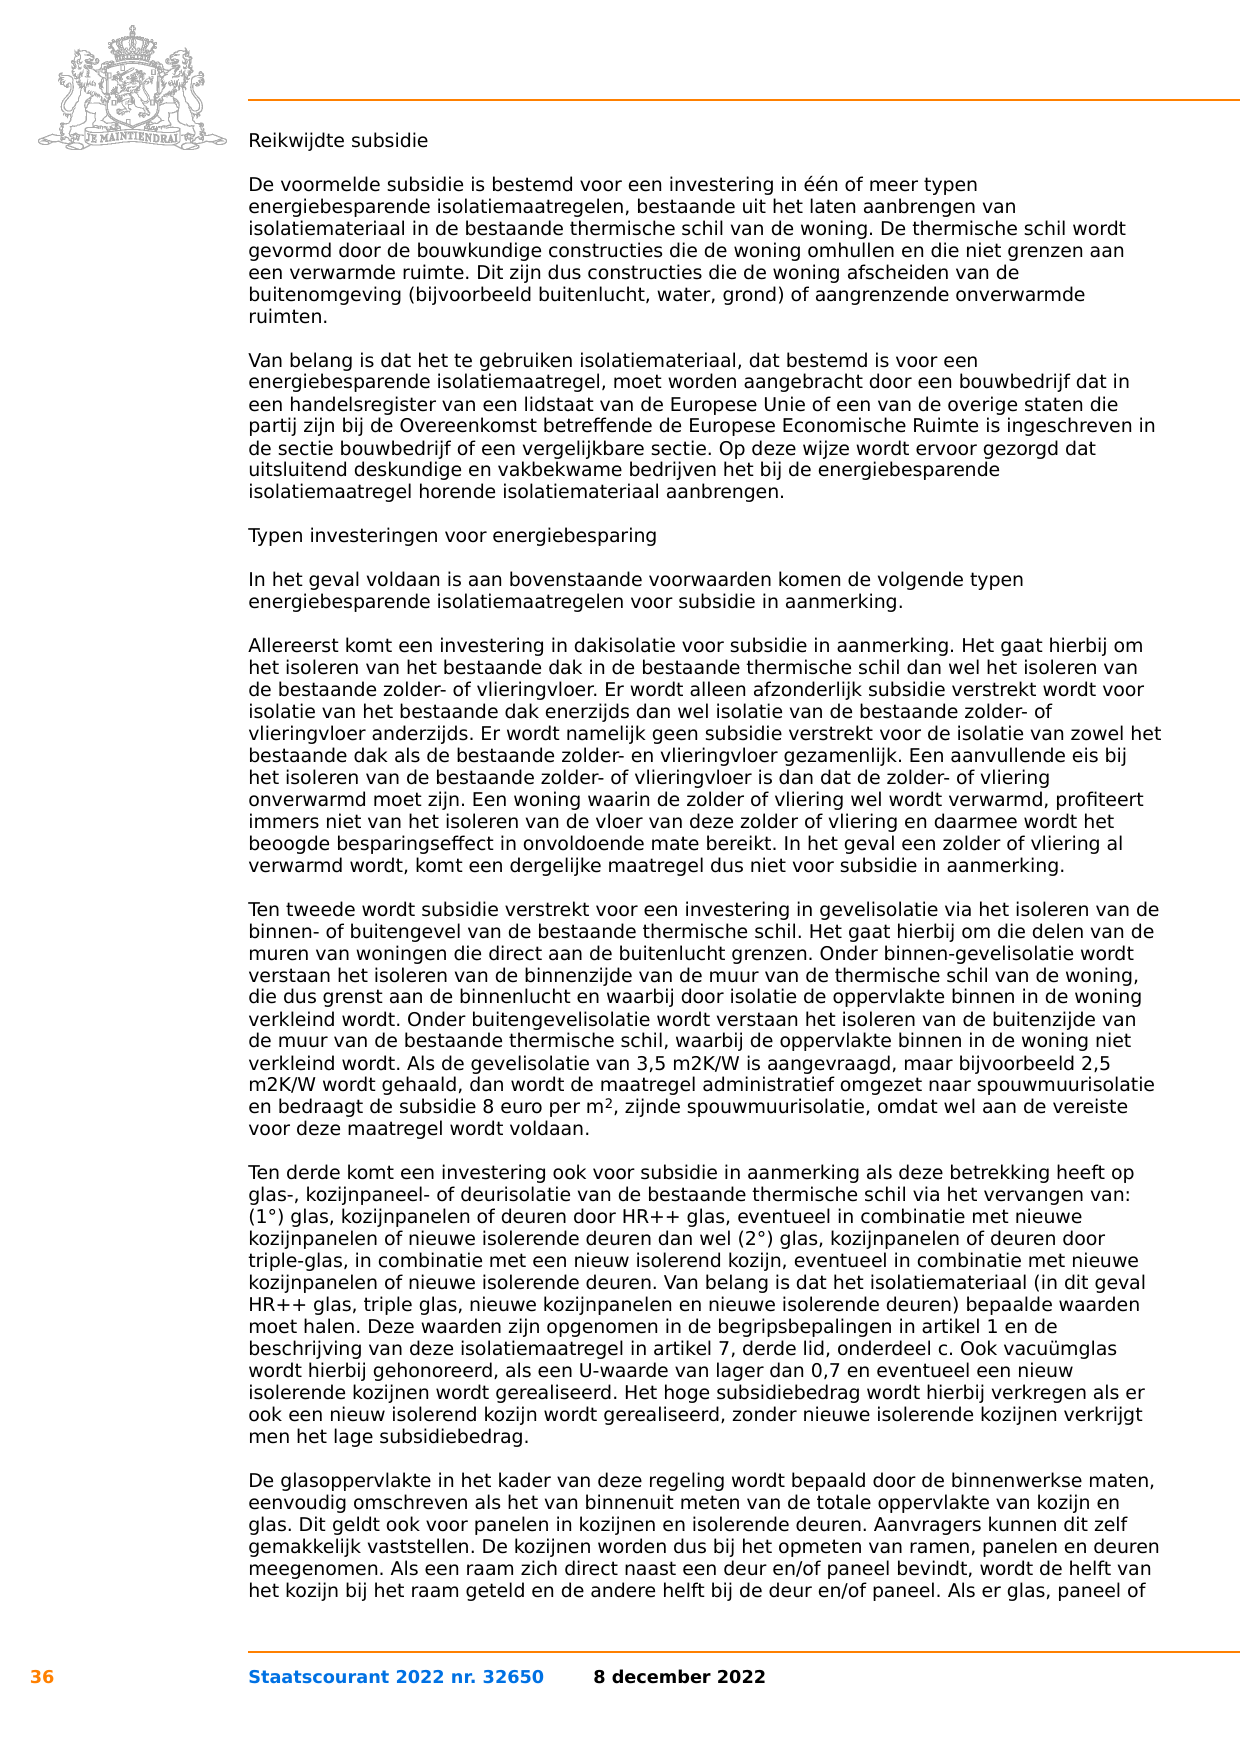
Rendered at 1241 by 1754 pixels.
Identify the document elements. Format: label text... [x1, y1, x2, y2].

text Van belang is dat het te gebruiken isolatiemateriaal, dat bestemd is voor een energiebesparende isolatiemaatregel, moet worden aangebracht door een bouwbedrijf dat in een handelsregister van een lidstaat van de Europese Unie of een van de overige staten die partij zijn bij de Overeenkomst betreffende de Europese Economische Ruimte is ingeschreven in de sectie bouwbedrijf of een vergelijkbare sectie. Op deze wijze wordt ervoor gezorgd dat uitsluitend deskundige en vakbekwame bedrijven het bij de energiebesparende isolatiemaatregel horende isolatiemateriaal aanbrengen. [248, 349, 1163, 503]
text Allereerst komt een investering in dakisolatie voor subsidie in aanmerking. Het gaat hierbij om het isoleren van het bestaande dak in de bestaande thermische schil dan wel het isoleren van de bestaande zolder- of vlieringvloer. Er wordt alleen afzonderlijk subsidie verstrekt wordt voor isolatie van het bestaande dak enerzijds dan wel isolatie van de bestaande zolder- of vlieringvloer anderzijds. Er wordt namelijk geen subsidie verstrekt voor de isolatie van zowel het bestaande dak als de bestaande zolder- en vlieringvloer gezamenlijk. Een aanvullende eis bij het isoleren van de bestaande zolder- of vlieringvloer is dan dat de zolder- of vliering onverwarmd moet zijn. Een woning waarin de zolder of vliering wel wordt verwarmd, profiteert immers niet van het isoleren van de vloer van deze zolder of vliering en daarmee wordt het beoogde besparingseffect in onvoldoende mate bereikt. In het geval een zolder of vliering al verwarmd wordt, komt een dergelijke maatregel dus niet voor subsidie in aanmerking. [248, 635, 1163, 877]
text De glasoppervlakte in het kader van deze regeling wordt bepaald door de binnenwerkse maten, eenvoudig omschreven als het van binnenuit meten van de totale oppervlakte van kozijn en glas. Dit geldt ook voor panelen in kozijnen en isolerende deuren. Aanvragers kunnen dit zelf gemakkelijk vaststellen. De kozijnen worden dus bij het opmeten van ramen, panelen en deuren meegenomen. Als een raam zich direct naast een deur en/of paneel bevindt, wordt de helft van het kozijn bij het raam geteld en de andere helft bij de deur en/of paneel. Als er glas, paneel of [248, 1470, 1163, 1602]
text Typen investeringen voor energiebesparing [248, 525, 1163, 547]
text Reikwijdte subsidie [248, 130, 1163, 152]
text De voormelde subsidie is bestemd voor een investering in één of meer typen energiebesparende isolatiemaatregelen, bestaande uit het laten aanbrengen van isolatiemateriaal in de bestaande thermische schil van de woning. De thermische schil wordt gevormd door de bouwkundige constructies die de woning omhullen en die niet grenzen aan een verwarmde ruimte. Dit zijn dus constructies die de woning afscheiden van de buitenomgeving (bijvoorbeeld buitenlucht, water, grond) of aangrenzende onverwarmde ruimten. [248, 174, 1163, 328]
text Ten derde komt een investering ook voor subsidie in aanmerking als deze betrekking heeft op glas-, kozijnpaneel- of deurisolatie van de bestaande thermische schil via het vervangen van: (1°) glas, kozijnpanelen of deuren door HR++ glas, eventueel in combinatie met nieuwe kozijnpanelen of nieuwe isolerende deuren dan wel (2°) glas, kozijnpanelen of deuren door triple-glas, in combinatie met een nieuw isolerend kozijn, eventueel in combinatie met nieuwe kozijnpanelen of nieuwe isolerende deuren. Van belang is dat het isolatiemateriaal (in dit geval HR++ glas, triple glas, nieuwe kozijnpanelen en nieuwe isolerende deuren) bepaalde waarden moet halen. Deze waarden zijn opgenomen in de begripsbepalingen in artikel 1 en de beschrijving van deze isolatiemaatregel in artikel 7, derde lid, onderdeel c. Ook vacuümglas wordt hierbij gehonoreerd, als een U-waarde van lager dan 0,7 en eventueel een nieuw isolerende kozijnen wordt gerealiseerd. Het hoge subsidiebedrag wordt hierbij verkregen als er ook een nieuw isolerend kozijn wordt gerealiseerd, zonder nieuwe isolerende kozijnen verkrijgt men het lage subsidiebedrag. [248, 1162, 1163, 1448]
text Ten tweede wordt subsidie verstrekt voor een investering in gevelisolatie via het isoleren van de binnen- of buitengevel van de bestaande thermische schil. Het gaat hierbij om die delen van de muren van woningen die direct aan de buitenlucht grenzen. Onder binnen-gevelisolatie wordt verstaan het isoleren van de binnenzijde van de muur van de thermische schil van de woning, die dus grenst aan de binnenlucht en waarbij door isolatie de oppervlakte binnen in de woning verkleind wordt. Onder buitengevelisolatie wordt verstaan het isoleren van de buitenzijde van de muur van de bestaande thermische schil, waarbij de oppervlakte binnen in de woning niet verkleind wordt. Als de gevelisolatie van 3,5 m2K/W is aangevraagd, maar bijvoorbeeld 2,5 m2K/W wordt gehaald, dan wordt de maatregel administratief omgezet naar spouwmuurisolatie en bedraagt de subsidie 8 euro per m2, zijnde spouwmuurisolatie, omdat wel aan de vereiste voor deze maatregel wordt voldaan. [248, 898, 1163, 1140]
picture [38, 25, 227, 150]
text In het geval voldaan is aan bovenstaande voorwaarden komen de volgende typen energiebesparende isolatiemaatregelen voor subsidie in aanmerking. [248, 569, 1163, 613]
